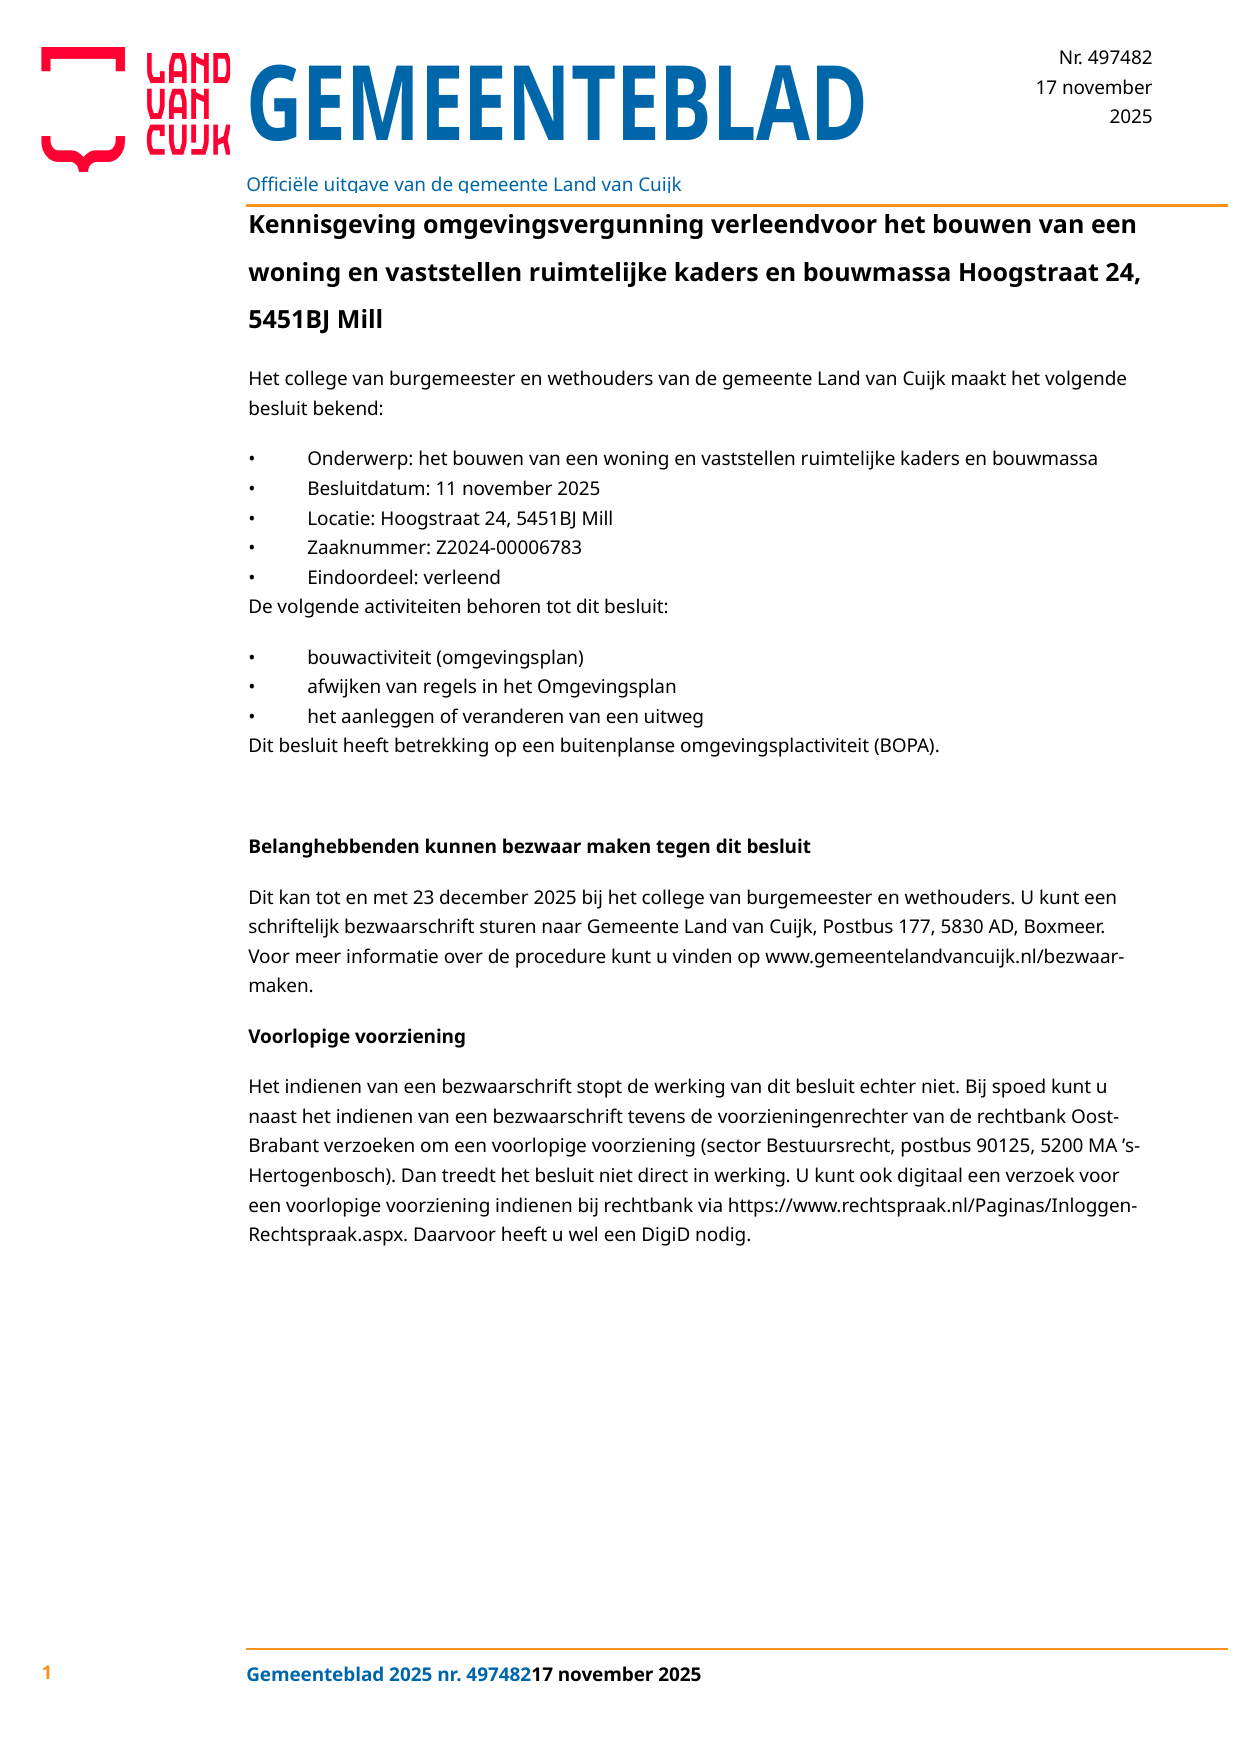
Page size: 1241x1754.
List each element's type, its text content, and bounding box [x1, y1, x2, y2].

picture [41, 47, 231, 172]
text De volgende activiteiten behoren tot dit besluit: [248, 593, 1152, 619]
list Besluitdatum: 11 november 2025 [248, 475, 1152, 501]
list Eindoordeel: verleend [248, 564, 1152, 589]
text Het college van burgemeester en wethouders van de gemeente Land van Cuijk maakt het volgende besluit bekend: [248, 366, 1152, 421]
text Kennisgeving omgevingsvergunning verleendvoor het bouwen van een woning en vaststellen ruimtelijke kaders en bouwmassa Hoogstraat 24, 5451BJ Mill [248, 207, 1152, 336]
text Voorlopige voorziening [248, 1023, 1152, 1049]
list het aanleggen of veranderen van een uitweg [248, 703, 1152, 729]
list Onderwerp: het bouwen van een woning en vaststellen ruimtelijke kaders en bouwmassa [248, 446, 1152, 471]
text Belanghebbenden kunnen bezwaar maken tegen dit besluit [248, 833, 1152, 859]
text Dit kan tot en met 23 december 2025 bij het college van burgemeester en wethouders. U kunt een schriftelijk bezwaarschrift sturen naar Gemeente Land van Cuijk, Postbus 177, 5830 AD, Boxmeer. Voor meer informatie over de procedure kunt u vinden op www.gemeentelandvancuijk.nl/bezwaar-maken. [248, 884, 1152, 998]
text Het indienen van een bezwaarschrift stopt de werking van dit besluit echter niet. Bij spoed kunt u naast het indienen van een bezwaarschrift tevens de voorzieningenrechter van de rechtbank Oost-Brabant verzoeken om een voorlopige voorziening (sector Bestuursrecht, postbus 90125, 5200 MA ’s-Hertogenbosch). Dan treedt het besluit niet direct in werking. U kunt ook digitaal een verzoek voor een voorlopige voorziening indienen bij rechtbank via https://www.rechtspraak.nl/Paginas/Inloggen-Rechtspraak.aspx. Daarvoor heeft u wel een DigiD nodig. [248, 1073, 1152, 1247]
list afwijken van regels in het Omgevingsplan [248, 673, 1152, 699]
list Locatie: Hoogstraat 24, 5451BJ Mill [248, 505, 1152, 530]
list Zaaknummer: Z2024-00006783 [248, 534, 1152, 560]
list bouwactiviteit (omgevingsplan) [248, 644, 1152, 669]
text Dit besluit heeft betrekking op een buitenplanse omgevingsplactiviteit (BOPA). [248, 733, 1152, 758]
